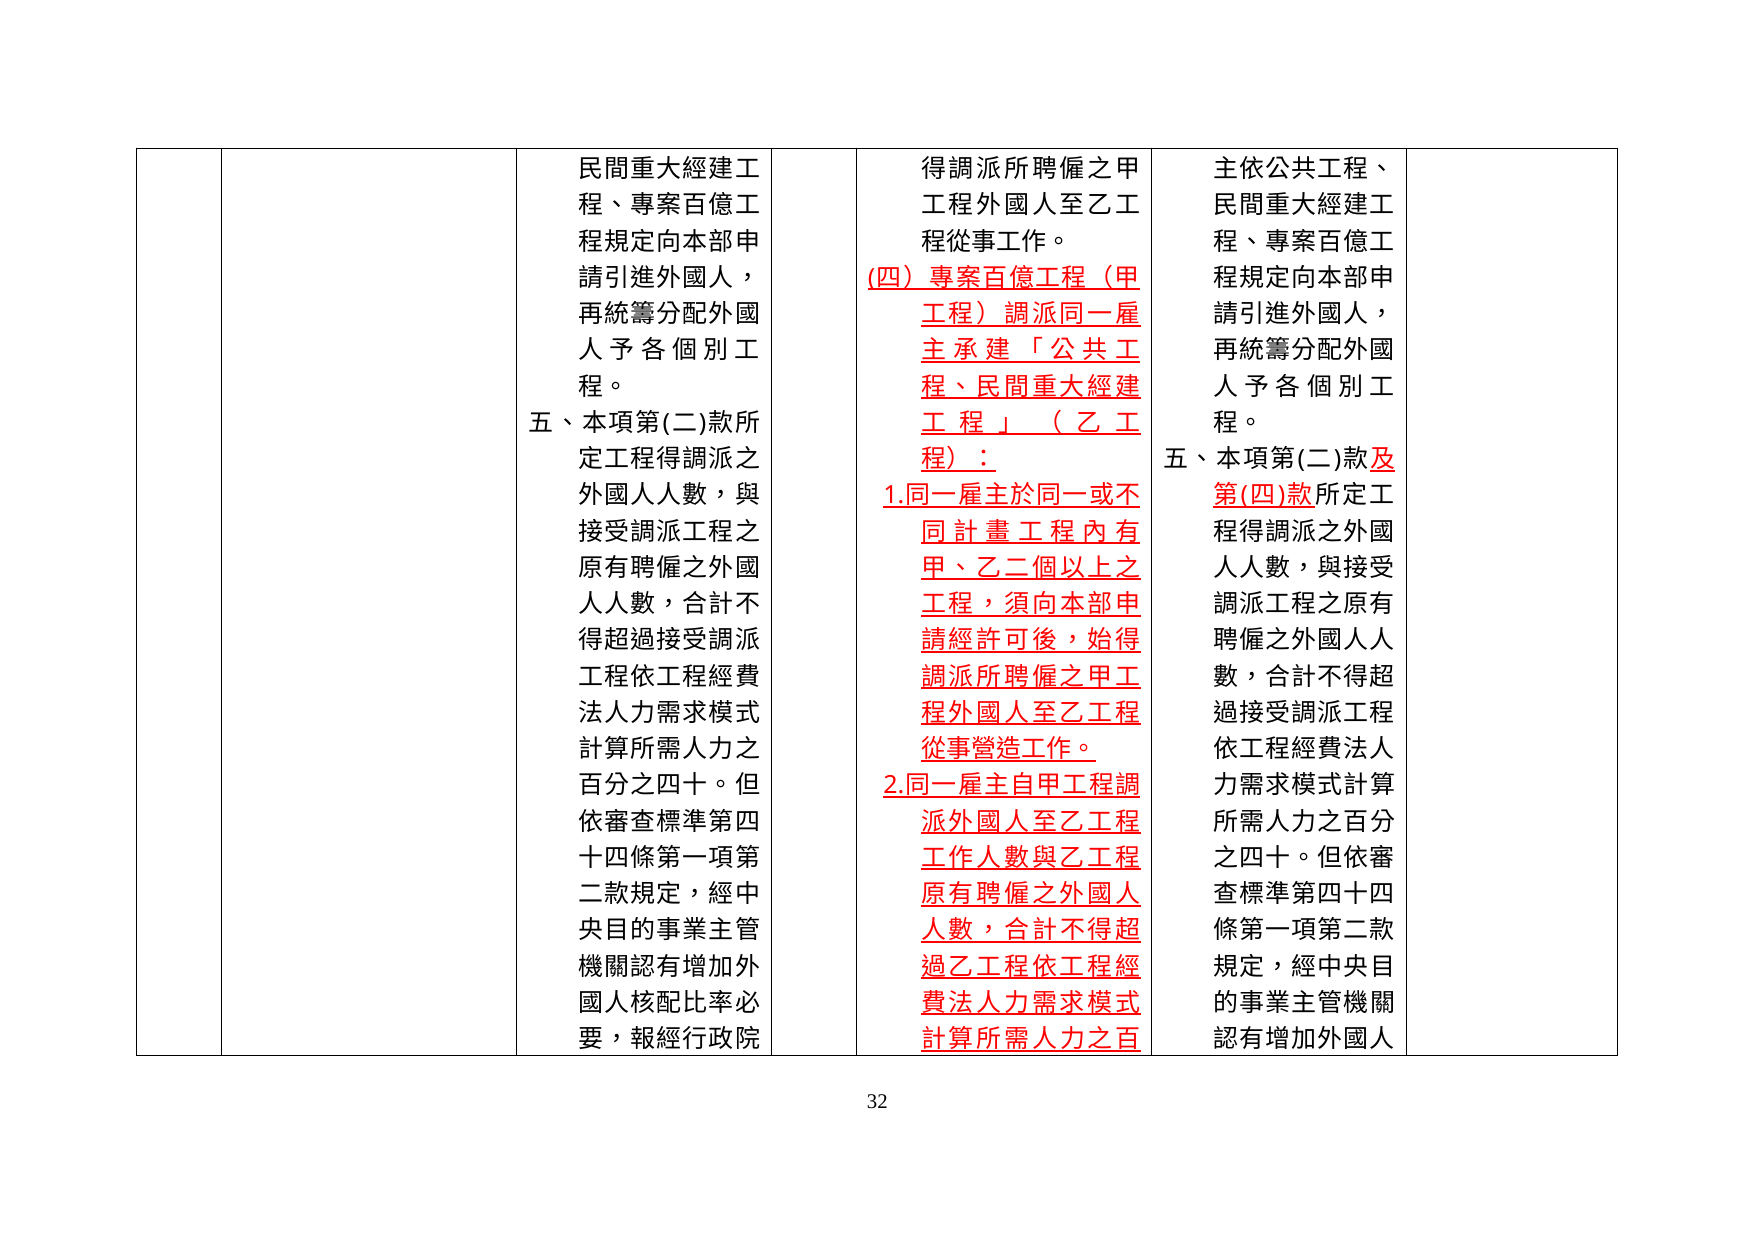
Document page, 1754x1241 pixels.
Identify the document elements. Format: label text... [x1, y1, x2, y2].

table_cell 主依公共工程、民間重大經建工程、專案百億工程規定向本部申請引進外國人，再統籌分配外國人予各個別工程。 五、本項第(二)款及第(四)款所定工程得調派之外國人人數，與接受調派工程之原有聘僱之外國人人數，合計不得超過接受調派工程依工程經費法人力需求模式計算所需人力之百分之四十。但依審查標準第四十四條第一項第二款規定，經中央目的事業主管機關認有增加外國人 [1152, 149, 1406, 1055]
table_cell [222, 149, 516, 1055]
table_cell [1407, 149, 1617, 1055]
table_cell 得調派所聘僱之甲工程外國人至乙工程從事工作。 (四）專案百億工程（甲工程）調派同一雇主承建「公共工程、民間重大經建工程」（乙工程）： 1.同一雇主於同一或不同計畫工程內有甲、乙二個以上之工程，須向本部申請經許可後，始得調派所聘僱之甲工程外國人至乙工程從事營造工作。 2.同一雇主自甲工程調派外國人至乙工程工作人數與乙工程原有聘僱之外國人人數，合計不得超過乙工程依工程經費法人力需求模式計算所需人力之百 [857, 149, 1151, 1055]
table_cell 民間重大經建工程、專案百億工程規定向本部申請引進外國人，再統籌分配外國人予各個別工程。 五、本項第(二)款所定工程得調派之外國人人數，與接受調派工程之原有聘僱之外國人人數，合計不得超過接受調派工程依工程經費法人力需求模式計算所需人力之百分之四十。但依審查標準第四十四條第一項第二款規定，經中央目的事業主管機關認有增加外國人核配比率必要，報經行政院 [517, 149, 771, 1055]
table_cell [772, 149, 856, 1055]
table_cell [137, 149, 221, 1055]
